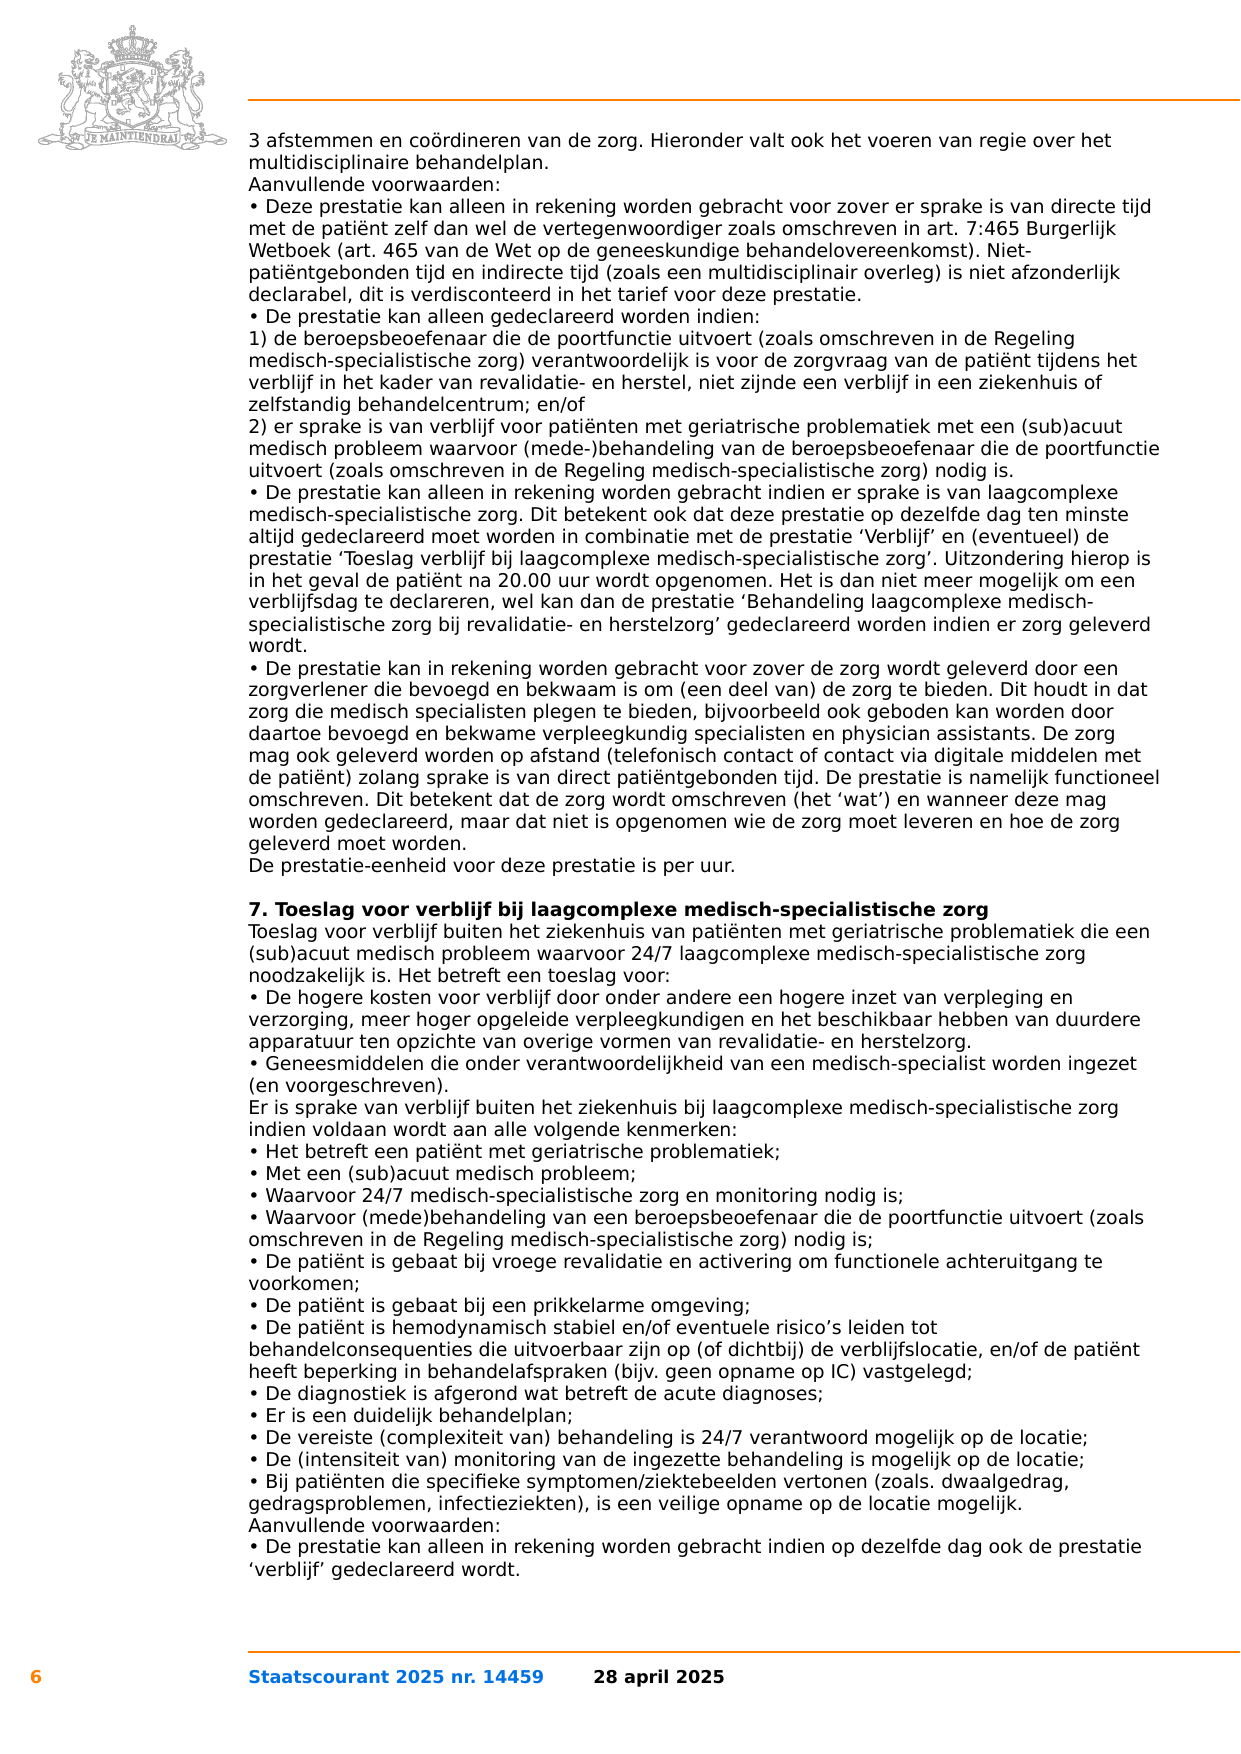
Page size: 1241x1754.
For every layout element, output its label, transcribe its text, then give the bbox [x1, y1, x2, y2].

text 3 afstemmen en coördineren van de zorg. Hieronder valt ook het voeren van regie over het multidisciplinaire behandelplan. [248, 130, 1163, 174]
text • De prestatie kan alleen in rekening worden gebracht indien er sprake is van laagcomplexe medisch-specialistische zorg. Dit betekent ook dat deze prestatie op dezelfde dag ten minste altijd gedeclareerd moet worden in combinatie met de prestatie ‘Verblijf’ en (eventueel) de prestatie ‘Toeslag verblijf bij laagcomplexe medisch-specialistische zorg’. Uitzondering hierop is in het geval de patiënt na 20.00 uur wordt opgenomen. Het is dan niet meer mogelijk om een verblijfsdag te declareren, wel kan dan de prestatie ‘Behandeling laagcomplexe medisch-specialistische zorg bij revalidatie- en herstelzorg’ gedeclareerd worden indien er zorg geleverd wordt. [248, 482, 1163, 657]
text Toeslag voor verblijf buiten het ziekenhuis van patiënten met geriatrische problematiek die een (sub)acuut medisch probleem waarvoor 24/7 laagcomplexe medisch-specialistische zorg noodzakelijk is. Het betreft een toeslag voor: [248, 921, 1163, 987]
text • De (intensiteit van) monitoring van de ingezette behandeling is mogelijk op de locatie; [248, 1448, 1163, 1471]
text • Het betreft een patiënt met geriatrische problematiek; [248, 1141, 1163, 1163]
text • Geneesmiddelen die onder verantwoordelijkheid van een medisch-specialist worden ingezet (en voorgeschreven). [248, 1053, 1163, 1097]
subtitle 7. Toeslag voor verblijf bij laagcomplexe medisch-specialistische zorg [248, 899, 1163, 921]
text Er is sprake van verblijf buiten het ziekenhuis bij laagcomplexe medisch-specialistische zorg indien voldaan wordt aan alle volgende kenmerken: [248, 1097, 1163, 1141]
text • De prestatie kan alleen in rekening worden gebracht indien op dezelfde dag ook de prestatie ‘verblijf’ gedeclareerd wordt. [248, 1536, 1163, 1580]
text • Bij patiënten die specifieke symptomen/ziektebeelden vertonen (zoals. dwaalgedrag, gedragsproblemen, infectieziekten), is een veilige opname op de locatie mogelijk. [248, 1471, 1163, 1514]
text • Waarvoor (mede)behandeling van een beroepsbeoefenaar die de poortfunctie uitvoert (zoals omschreven in de Regeling medisch-specialistische zorg) nodig is; [248, 1207, 1163, 1251]
text Aanvullende voorwaarden: [248, 174, 1163, 196]
picture [38, 25, 227, 150]
text • De diagnostiek is afgerond wat betreft de acute diagnoses; [248, 1383, 1163, 1404]
text • De patiënt is gebaat bij een prikkelarme omgeving; [248, 1295, 1163, 1317]
text • Met een (sub)acuut medisch probleem; [248, 1163, 1163, 1185]
text • De vereiste (complexiteit van) behandeling is 24/7 verantwoord mogelijk op de locatie; [248, 1427, 1163, 1448]
text • Er is een duidelijk behandelplan; [248, 1404, 1163, 1427]
text Aanvullende voorwaarden: [248, 1514, 1163, 1536]
text • Waarvoor 24/7 medisch-specialistische zorg en monitoring nodig is; [248, 1185, 1163, 1207]
text • De prestatie kan alleen gedeclareerd worden indien: [248, 306, 1163, 328]
text • De hogere kosten voor verblijf door onder andere een hogere inzet van verpleging en verzorging, meer hoger opgeleide verpleegkundigen en het beschikbaar hebben van duurdere apparatuur ten opzichte van overige vormen van revalidatie- en herstelzorg. [248, 987, 1163, 1053]
text 2) er sprake is van verblijf voor patiënten met geriatrische problematiek met een (sub)acuut medisch probleem waarvoor (mede-)behandeling van de beroepsbeoefenaar die de poortfunctie uitvoert (zoals omschreven in de Regeling medisch-specialistische zorg) nodig is. [248, 416, 1163, 482]
text 1) de beroepsbeoefenaar die de poortfunctie uitvoert (zoals omschreven in de Regeling medisch-specialistische zorg) verantwoordelijk is voor de zorgvraag van de patiënt tijdens het verblijf in het kader van revalidatie- en herstel, niet zijnde een verblijf in een ziekenhuis of zelfstandig behandelcentrum; en/of [248, 328, 1163, 416]
text • De patiënt is hemodynamisch stabiel en/of eventuele risico’s leiden tot behandelconsequenties die uitvoerbaar zijn op (of dichtbij) de verblijfslocatie, en/of de patiënt heeft beperking in behandelafspraken (bijv. geen opname op IC) vastgelegd; [248, 1317, 1163, 1383]
text • Deze prestatie kan alleen in rekening worden gebracht voor zover er sprake is van directe tijd met de patiënt zelf dan wel de vertegenwoordiger zoals omschreven in art. 7:465 Burgerlijk Wetboek (art. 465 van de Wet op de geneeskundige behandelovereenkomst). Niet-patiëntgebonden tijd en indirecte tijd (zoals een multidisciplinair overleg) is niet afzonderlijk declarabel, dit is verdisconteerd in het tarief voor deze prestatie. [248, 196, 1163, 306]
text • De patiënt is gebaat bij vroege revalidatie en activering om functionele achteruitgang te voorkomen; [248, 1251, 1163, 1295]
text De prestatie-eenheid voor deze prestatie is per uur. [248, 855, 1163, 877]
text • De prestatie kan in rekening worden gebracht voor zover de zorg wordt geleverd door een zorgverlener die bevoegd en bekwaam is om (een deel van) de zorg te bieden. Dit houdt in dat zorg die medisch specialisten plegen te bieden, bijvoorbeeld ook geboden kan worden door daartoe bevoegd en bekwame verpleegkundig specialisten en physician assistants. De zorg mag ook geleverd worden op afstand (telefonisch contact of contact via digitale middelen met de patiënt) zolang sprake is van direct patiëntgebonden tijd. De prestatie is namelijk functioneel omschreven. Dit betekent dat de zorg wordt omschreven (het ‘wat’) en wanneer deze mag worden gedeclareerd, maar dat niet is opgenomen wie de zorg moet leveren en hoe de zorg geleverd moet worden. [248, 657, 1163, 855]
